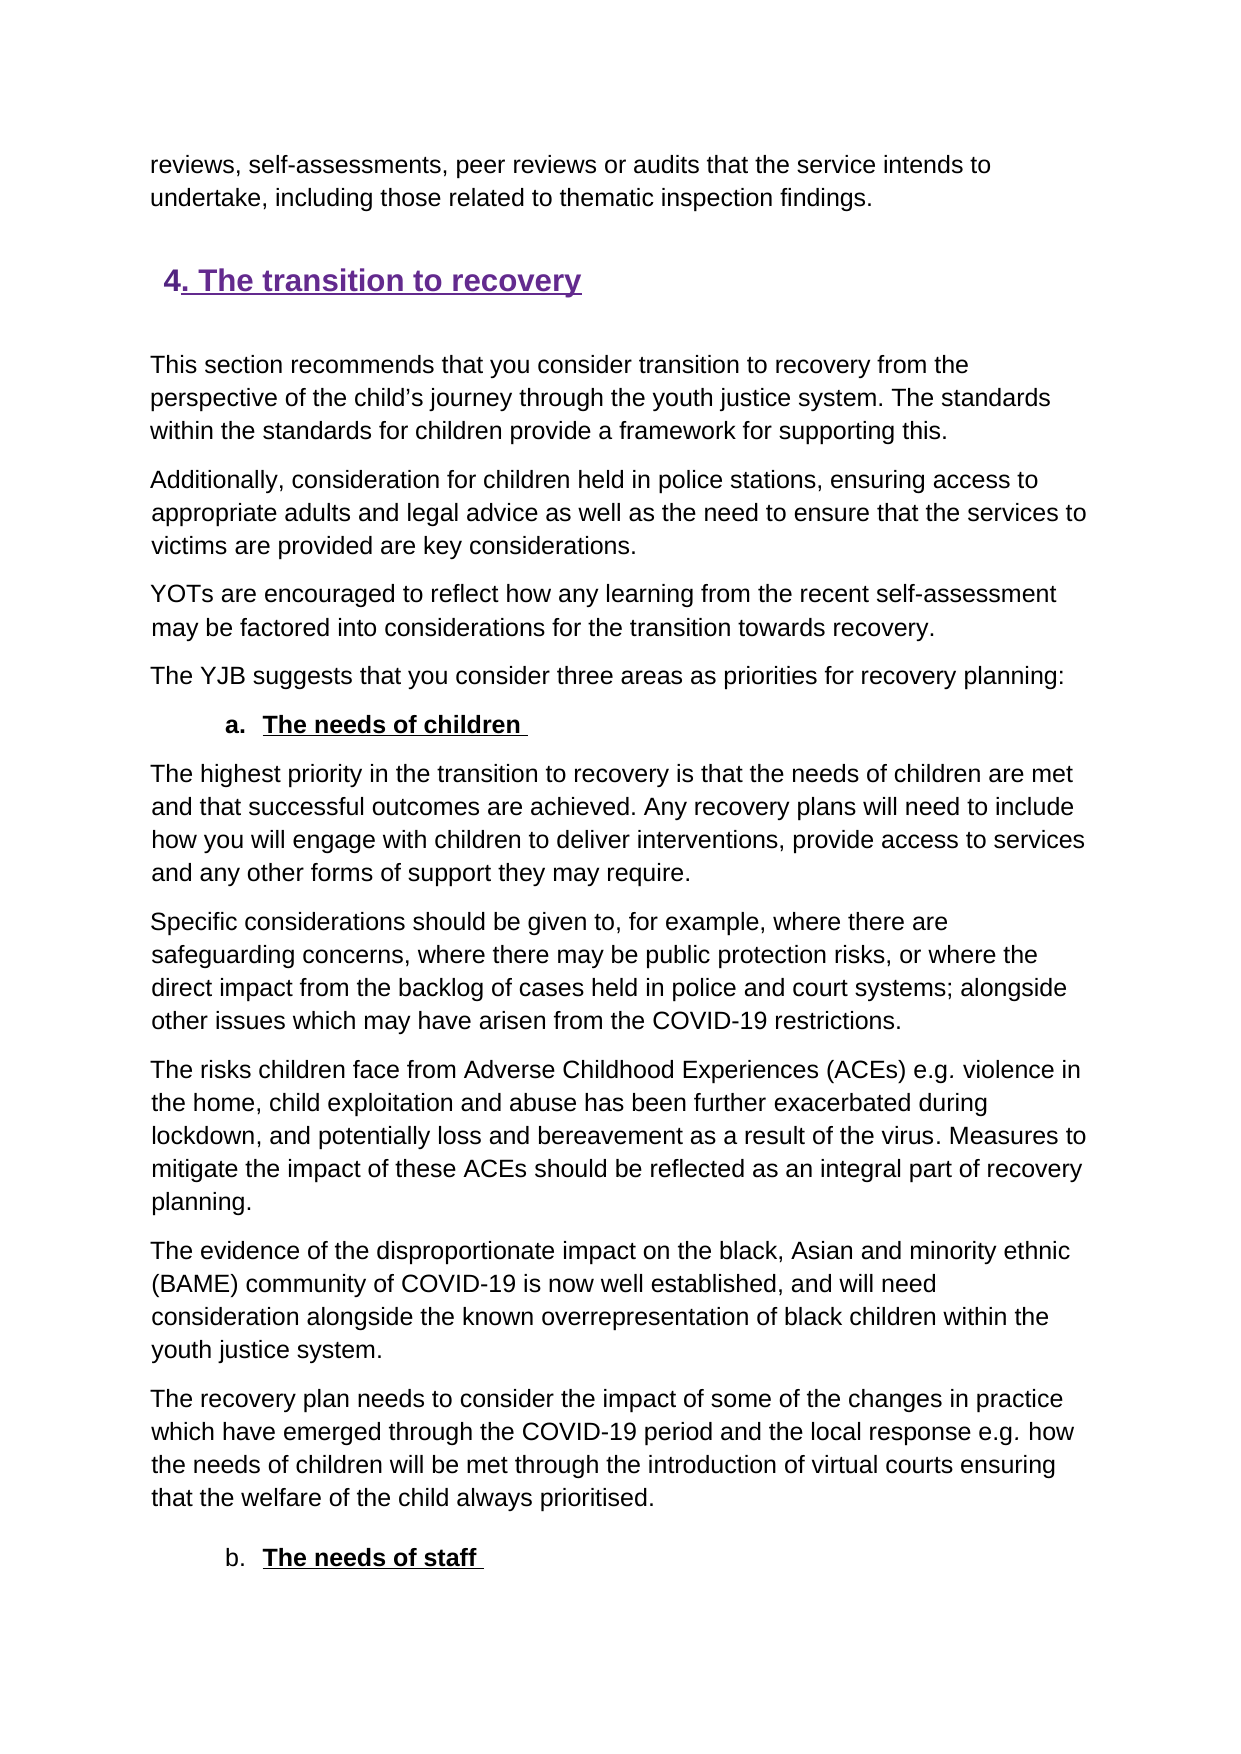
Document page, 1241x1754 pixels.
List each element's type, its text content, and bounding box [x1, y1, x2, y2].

subtitle 4. The transition to recovery [163, 262, 1090, 298]
list reviews, self-assessments, peer reviews or audits that the service intends to undertake, including those related to thematic inspection findings. [150, 150, 1090, 212]
text The risks children face from Adverse Childhood Experiences (ACEs) e.g. violence in the home, child exploitation and abuse has been further exacerbated during lockdown, and potentially loss and bereavement as a result of the virus. Measures to mitigate the impact of these ACEs should be reflected as an integral part of recovery planning. [150, 1055, 1090, 1216]
list The needs of children [225, 710, 1090, 739]
text The evidence of the disproportionate impact on the black, Asian and minority ethnic (BAME) community of COVID-19 is now well established, and will need consideration alongside the known overrepresentation of black children within the youth justice system. [150, 1236, 1090, 1364]
text YOTs are encouraged to reflect how any learning from the recent self-assessment may be factored into considerations for the transition towards recovery. [150, 579, 1090, 641]
text The recovery plan needs to consider the impact of some of the changes in practice which have emerged through the COVID-19 period and the local response e.g. how the needs of children will be met through the introduction of virtual courts ensuring that the welfare of the child always prioritised. [150, 1384, 1090, 1512]
text This section recommends that you consider transition to recovery from the perspective of the child’s journey through the youth justice system. The standards within the standards for children provide a framework for supporting this. [150, 350, 1090, 444]
text Additionally, consideration for children held in police stations, ensuring access to appropriate adults and legal advice as well as the need to ensure that the services to victims are provided are key considerations. [150, 464, 1090, 559]
text The YJB suggests that you consider three areas as priorities for recovery planning: [150, 661, 1090, 690]
text The highest priority in the transition to recovery is that the needs of children are met and that successful outcomes are achieved. Any recovery plans will need to include how you will engage with children to deliver interventions, provide access to services and any other forms of support they may require. [150, 759, 1090, 887]
text Specific considerations should be given to, for example, where there are safeguarding concerns, where there may be public protection risks, or where the direct impact from the backlog of cases held in police and court systems; alongside other issues which may have arisen from the COVID-19 restrictions. [150, 907, 1090, 1035]
list The needs of staff [225, 1543, 1090, 1572]
